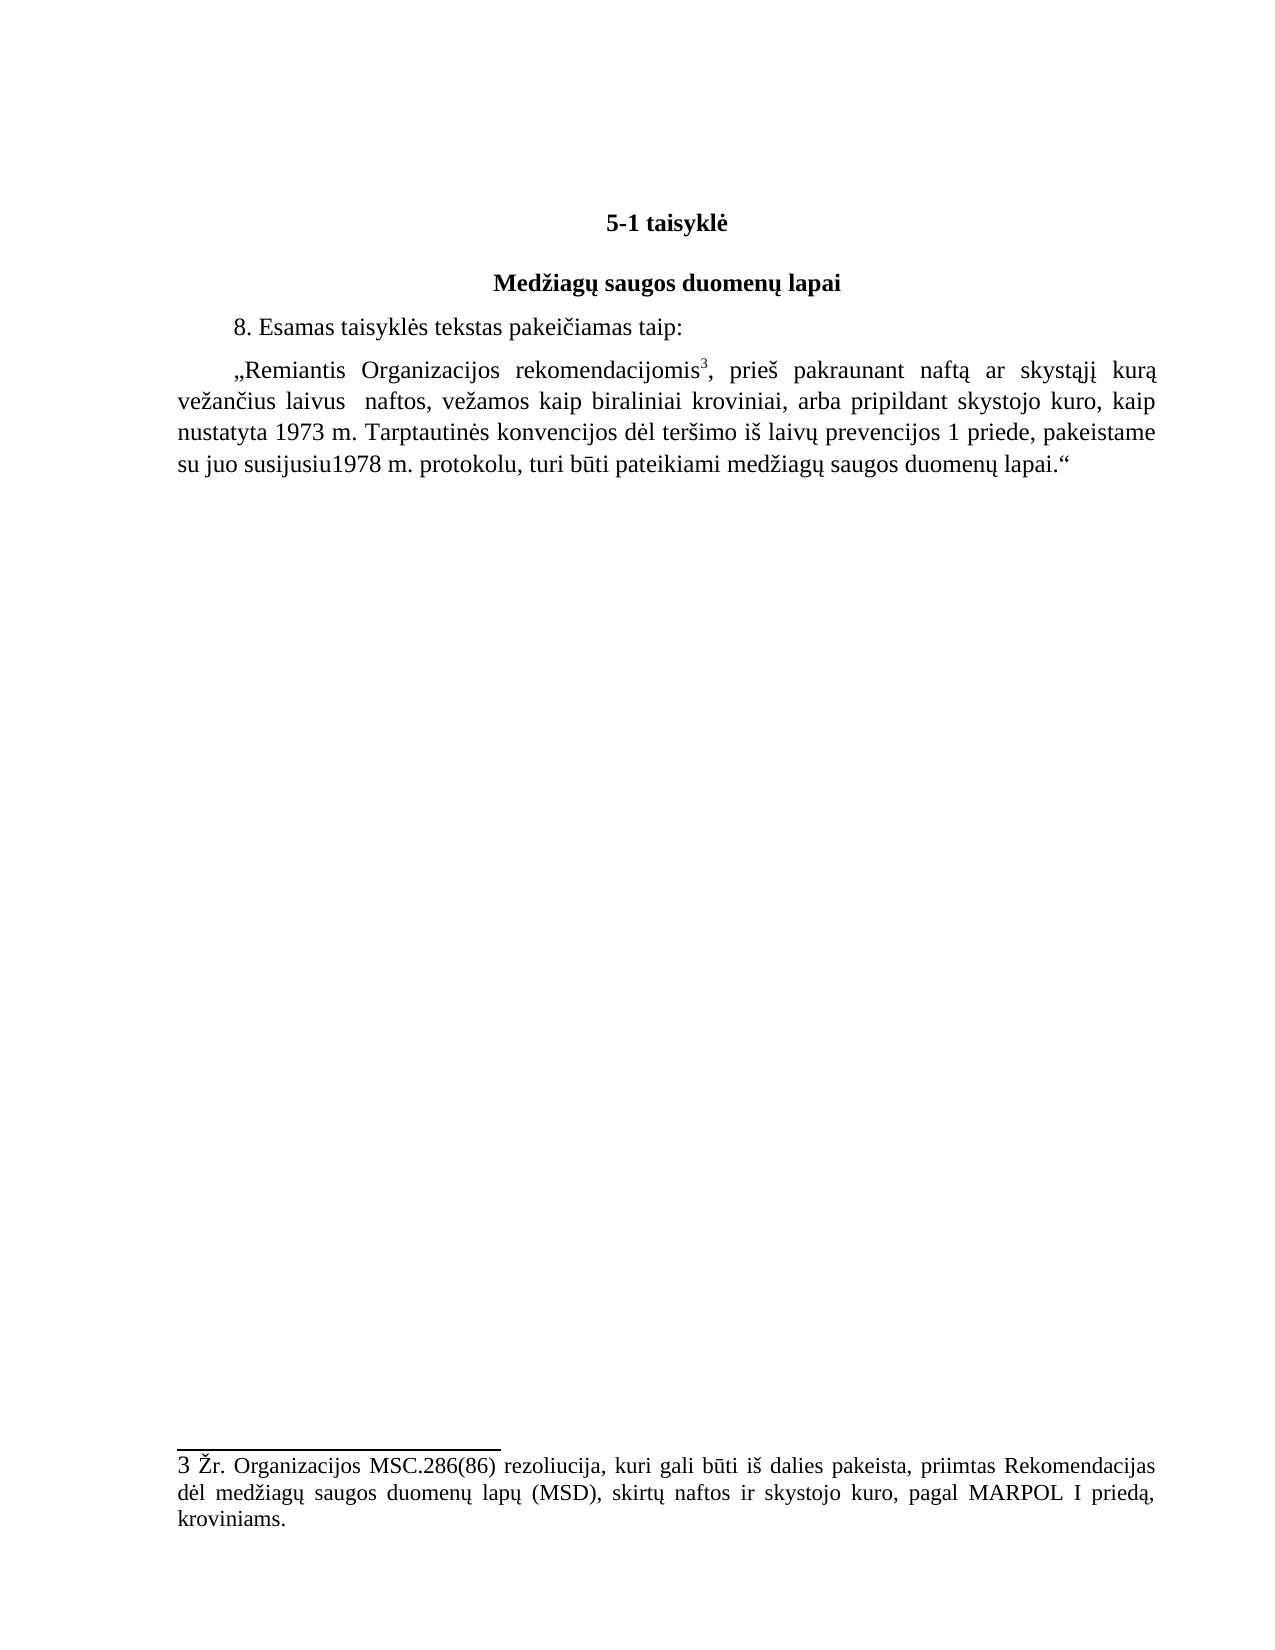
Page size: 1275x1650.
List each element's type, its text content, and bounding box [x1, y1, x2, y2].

text 5-1 taisyklė [177, 206, 1157, 237]
text Žr. Organizacijos MSC.286(86) rezoliucija, kuri gali būti iš dalies pakeista, priimtas Rekomendacijas dėl medžiagų saugos duomenų lapų (MSD), skirtų naftos ir skystojo kuro, pagal MARPOL I priedą, kroviniams. [177, 1450, 1157, 1532]
text 8. Esamas taisyklės tekstas pakeičiamas taip: [177, 309, 1157, 340]
text Medžiagų saugos duomenų lapai [177, 266, 1157, 297]
text „Remiantis Organizacijos rekomendacijomis, prieš pakraunant naftą ar skystąjį kurą vežančius laivus naftos, vežamos kaip biraliniai kroviniai, arba pripildant skystojo kuro, kaip nustatyta 1973 m. Tarptautinės konvencijos dėl teršimo iš laivų prevencijos 1 priede, pakeistame su juo susijusiu1978 m. protokolu, turi būti pateikiami medžiagų saugos duomenų lapai.“ [177, 352, 1157, 477]
